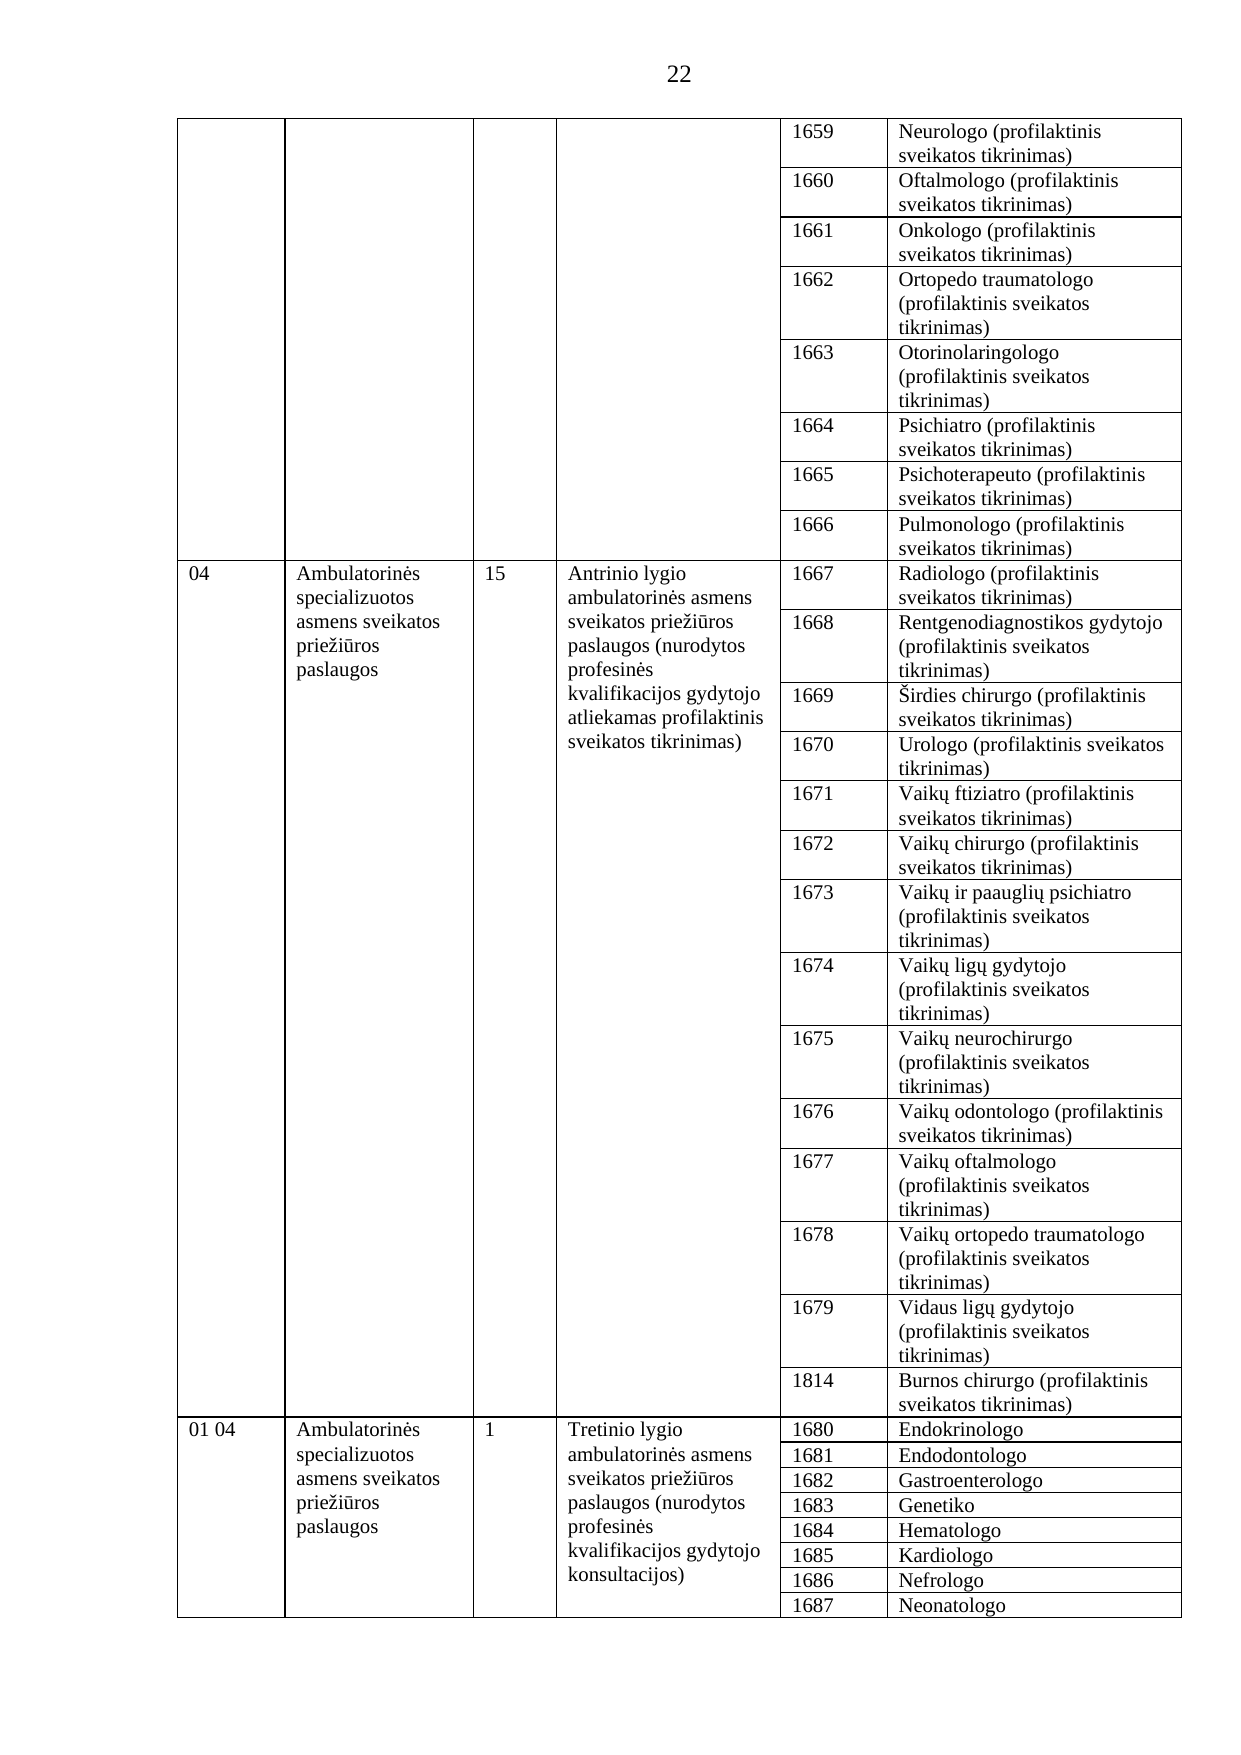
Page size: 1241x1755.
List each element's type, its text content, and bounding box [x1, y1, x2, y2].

table_cell [286, 119, 473, 559]
table_cell 1672 [781, 831, 887, 879]
table_cell 1670 [781, 732, 887, 780]
table_cell 1668 [781, 610, 887, 682]
table_cell Vaikų ortopedo traumatologo (profilaktinis sveikatos tikrinimas) [888, 1222, 1181, 1294]
table_cell Radiologo (profilaktinis sveikatos tikrinimas) [888, 561, 1181, 609]
table_cell 1674 [781, 953, 887, 1025]
table_cell 1683 [781, 1493, 887, 1517]
table_cell 1671 [781, 781, 887, 829]
table_cell 1669 [781, 683, 887, 731]
table_cell 04 [178, 561, 284, 1416]
table_cell Vaikų neurochirurgo (profilaktinis sveikatos tikrinimas) [888, 1026, 1181, 1098]
table_cell 1684 [781, 1518, 887, 1542]
table_cell 1685 [781, 1543, 887, 1567]
table_cell 1814 [781, 1368, 887, 1416]
table_cell 1659 [781, 119, 887, 167]
table_cell 1687 [781, 1593, 887, 1617]
table_cell Endodontologo [888, 1443, 1181, 1467]
table_cell Pulmonologo (profilaktinis sveikatos tikrinimas) [888, 511, 1181, 559]
table_cell Ortopedo traumatologo (profilaktinis sveikatos tikrinimas) [888, 267, 1181, 339]
table_cell Oftalmologo (profilaktinis sveikatos tikrinimas) [888, 168, 1181, 216]
table_cell 1679 [781, 1295, 887, 1367]
table_cell Hematologo [888, 1518, 1181, 1542]
table_cell 1 [474, 1418, 556, 1617]
table_cell Genetiko [888, 1493, 1181, 1517]
table_cell 1680 [781, 1418, 887, 1441]
table_cell Ambulatorinės specializuotos asmens sveikatos priežiūros paslaugos [286, 561, 473, 1416]
table_cell Vaikų oftalmologo (profilaktinis sveikatos tikrinimas) [888, 1149, 1181, 1221]
table_cell 1660 [781, 168, 887, 216]
table_cell 15 [474, 561, 556, 1416]
table_cell Rentgenodiagnostikos gydytojo (profilaktinis sveikatos tikrinimas) [888, 610, 1181, 682]
table_cell Ambulatorinės specializuotos asmens sveikatos priežiūros paslaugos [286, 1418, 473, 1617]
table_cell Neonatologo [888, 1593, 1181, 1617]
table_cell Tretinio lygio ambulatorinės asmens sveikatos priežiūros paslaugos (nurodytos profesinės kvalifikacijos gydytojo konsultacijos) [557, 1418, 780, 1617]
table_cell Nefrologo [888, 1568, 1181, 1592]
table_cell Otorinolaringologo (profilaktinis sveikatos tikrinimas) [888, 340, 1181, 412]
table_cell [557, 119, 780, 559]
table_cell 1675 [781, 1026, 887, 1098]
table_cell 1664 [781, 413, 887, 461]
table_cell Vaikų ligų gydytojo (profilaktinis sveikatos tikrinimas) [888, 953, 1181, 1025]
table_cell 1676 [781, 1099, 887, 1147]
table_cell Burnos chirurgo (profilaktinis sveikatos tikrinimas) [888, 1368, 1181, 1416]
table_cell 1666 [781, 511, 887, 559]
table_cell Vaikų chirurgo (profilaktinis sveikatos tikrinimas) [888, 831, 1181, 879]
table_cell 1665 [781, 462, 887, 510]
table_cell Psichiatro (profilaktinis sveikatos tikrinimas) [888, 413, 1181, 461]
table_cell [474, 119, 556, 559]
table_cell [178, 119, 284, 559]
table_cell 1681 [781, 1443, 887, 1467]
table_cell Antrinio lygio ambulatorinės asmens sveikatos priežiūros paslaugos (nurodytos profesinės kvalifikacijos gydytojo atliekamas profilaktinis sveikatos tikrinimas) [557, 561, 780, 1416]
table_cell Širdies chirurgo (profilaktinis sveikatos tikrinimas) [888, 683, 1181, 731]
table_cell 1686 [781, 1568, 887, 1592]
table_cell Gastroenterologo [888, 1468, 1181, 1492]
table_cell 1661 [781, 218, 887, 266]
table_cell Endokrinologo [888, 1418, 1181, 1441]
table_cell 1663 [781, 340, 887, 412]
table_cell 1662 [781, 267, 887, 339]
table_cell Vaikų ftiziatro (profilaktinis sveikatos tikrinimas) [888, 781, 1181, 829]
table_cell Vaikų odontologo (profilaktinis sveikatos tikrinimas) [888, 1099, 1181, 1147]
table_cell Psichoterapeuto (profilaktinis sveikatos tikrinimas) [888, 462, 1181, 510]
table_cell 1677 [781, 1149, 887, 1221]
table_cell Vidaus ligų gydytojo (profilaktinis sveikatos tikrinimas) [888, 1295, 1181, 1367]
table_cell Vaikų ir paauglių psichiatro (profilaktinis sveikatos tikrinimas) [888, 880, 1181, 952]
table_cell 01 04 [178, 1418, 284, 1617]
table_cell Urologo (profilaktinis sveikatos tikrinimas) [888, 732, 1181, 780]
table_cell 1678 [781, 1222, 887, 1294]
table_cell Onkologo (profilaktinis sveikatos tikrinimas) [888, 218, 1181, 266]
table_cell 1667 [781, 561, 887, 609]
table_cell 1682 [781, 1468, 887, 1492]
table_cell Kardiologo [888, 1543, 1181, 1567]
table_cell Neurologo (profilaktinis sveikatos tikrinimas) [888, 119, 1181, 167]
table_cell 1673 [781, 880, 887, 952]
